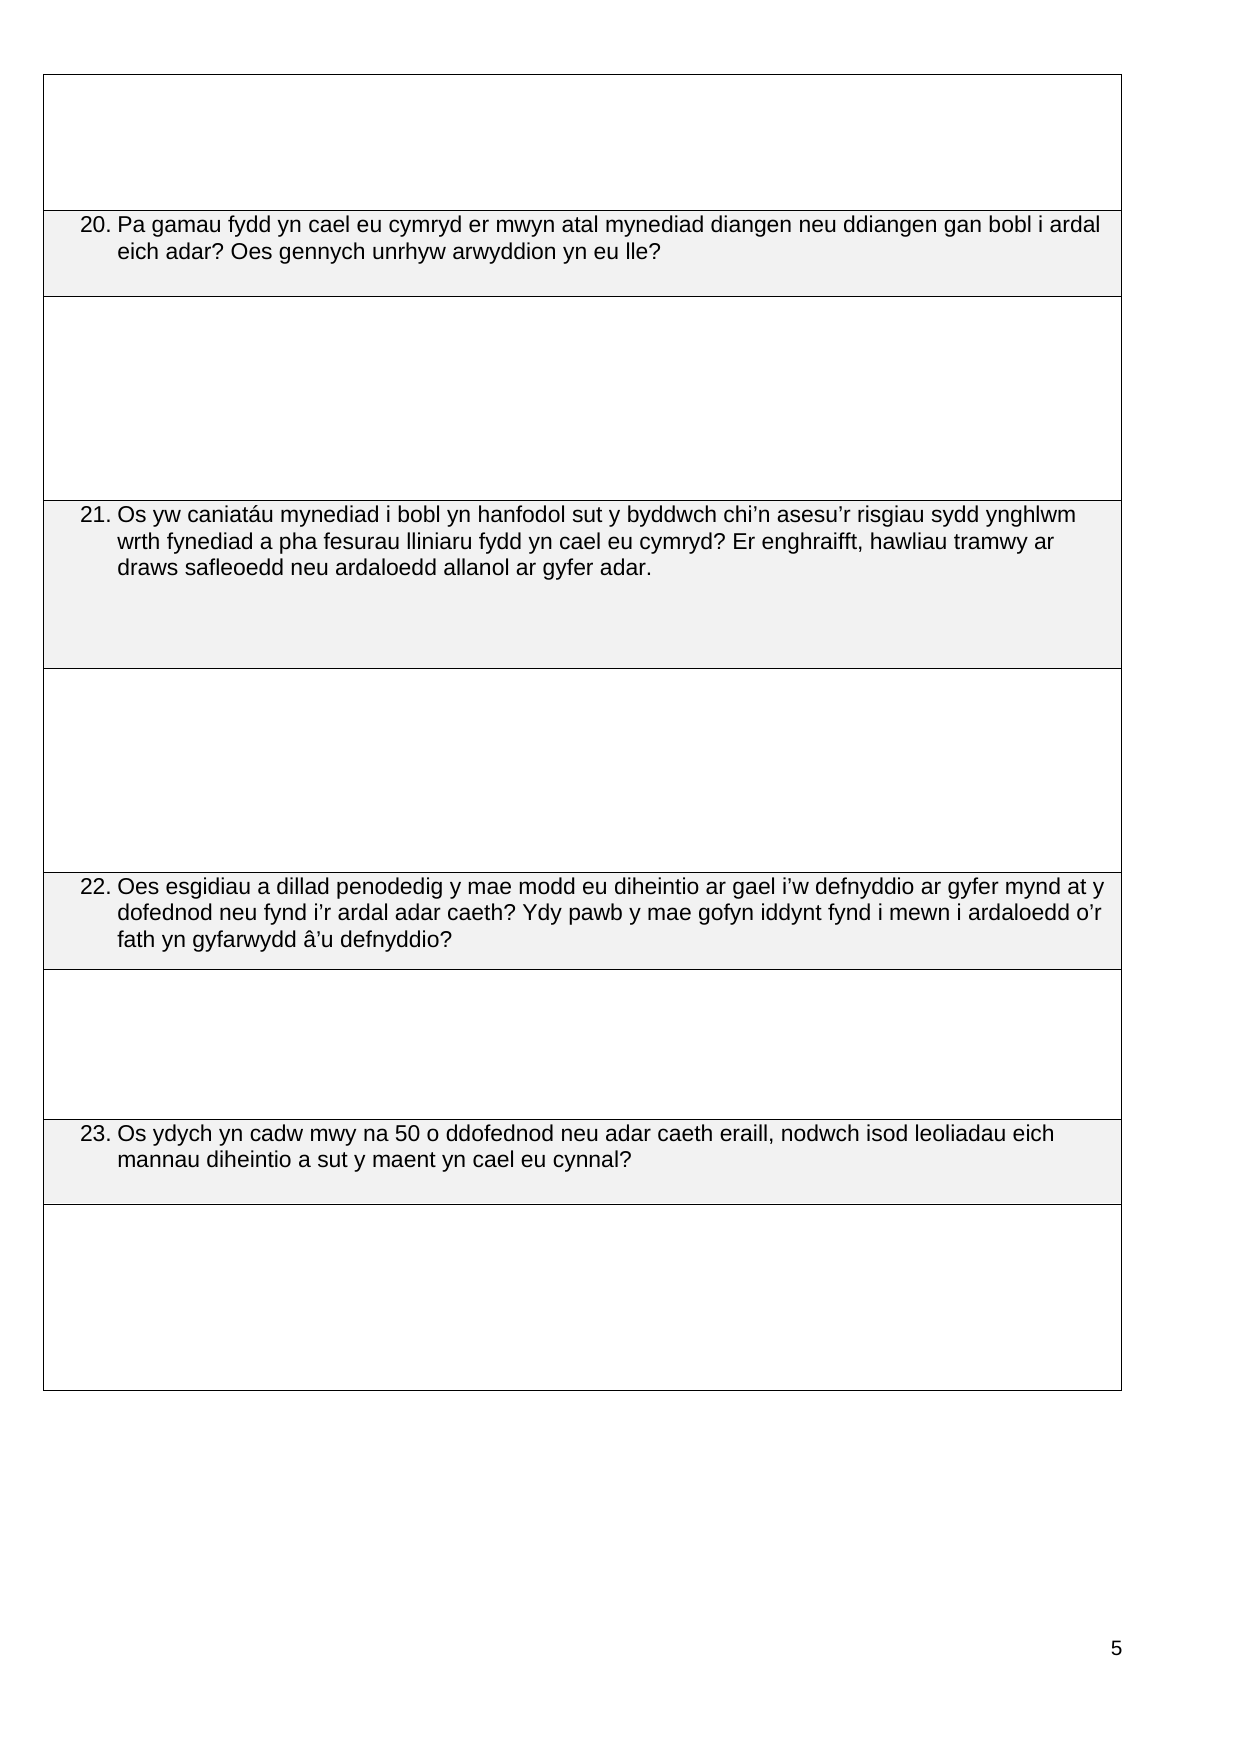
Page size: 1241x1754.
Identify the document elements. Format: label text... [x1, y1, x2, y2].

table_cell Oes esgidiau a dillad penodedig y mae modd eu diheintio ar gael i’w defnyddio ar gyfer mynd at y dofednod neu fynd i’r ardal adar caeth? Ydy pawb y mae gofyn iddynt fynd i mewn i ardaloedd o’r fath yn gyfarwydd â’u defnyddio? [44, 873, 1121, 969]
table_cell [44, 75, 1121, 210]
table_cell [44, 669, 1121, 872]
table_cell Pa gamau fydd yn cael eu cymryd er mwyn atal mynediad diangen neu ddiangen gan bobl i ardal eich adar? Oes gennych unrhyw arwyddion yn eu lle? [44, 211, 1121, 296]
table_cell Os ydych yn cadw mwy na 50 o ddofednod neu adar caeth eraill, nodwch isod leoliadau eich mannau diheintio a sut y maent yn cael eu cynnal? [44, 1120, 1121, 1203]
table_cell [44, 1205, 1121, 1390]
table_cell Os yw caniatáu mynediad i bobl yn hanfodol sut y byddwch chi’n asesu’r risgiau sydd ynghlwm wrth fynediad a pha fesurau lliniaru fydd yn cael eu cymryd? Er enghraifft, hawliau tramwy ar draws safleoedd neu ardaloedd allanol ar gyfer adar. [44, 501, 1121, 668]
table_cell [44, 970, 1121, 1119]
table_cell [44, 297, 1121, 500]
